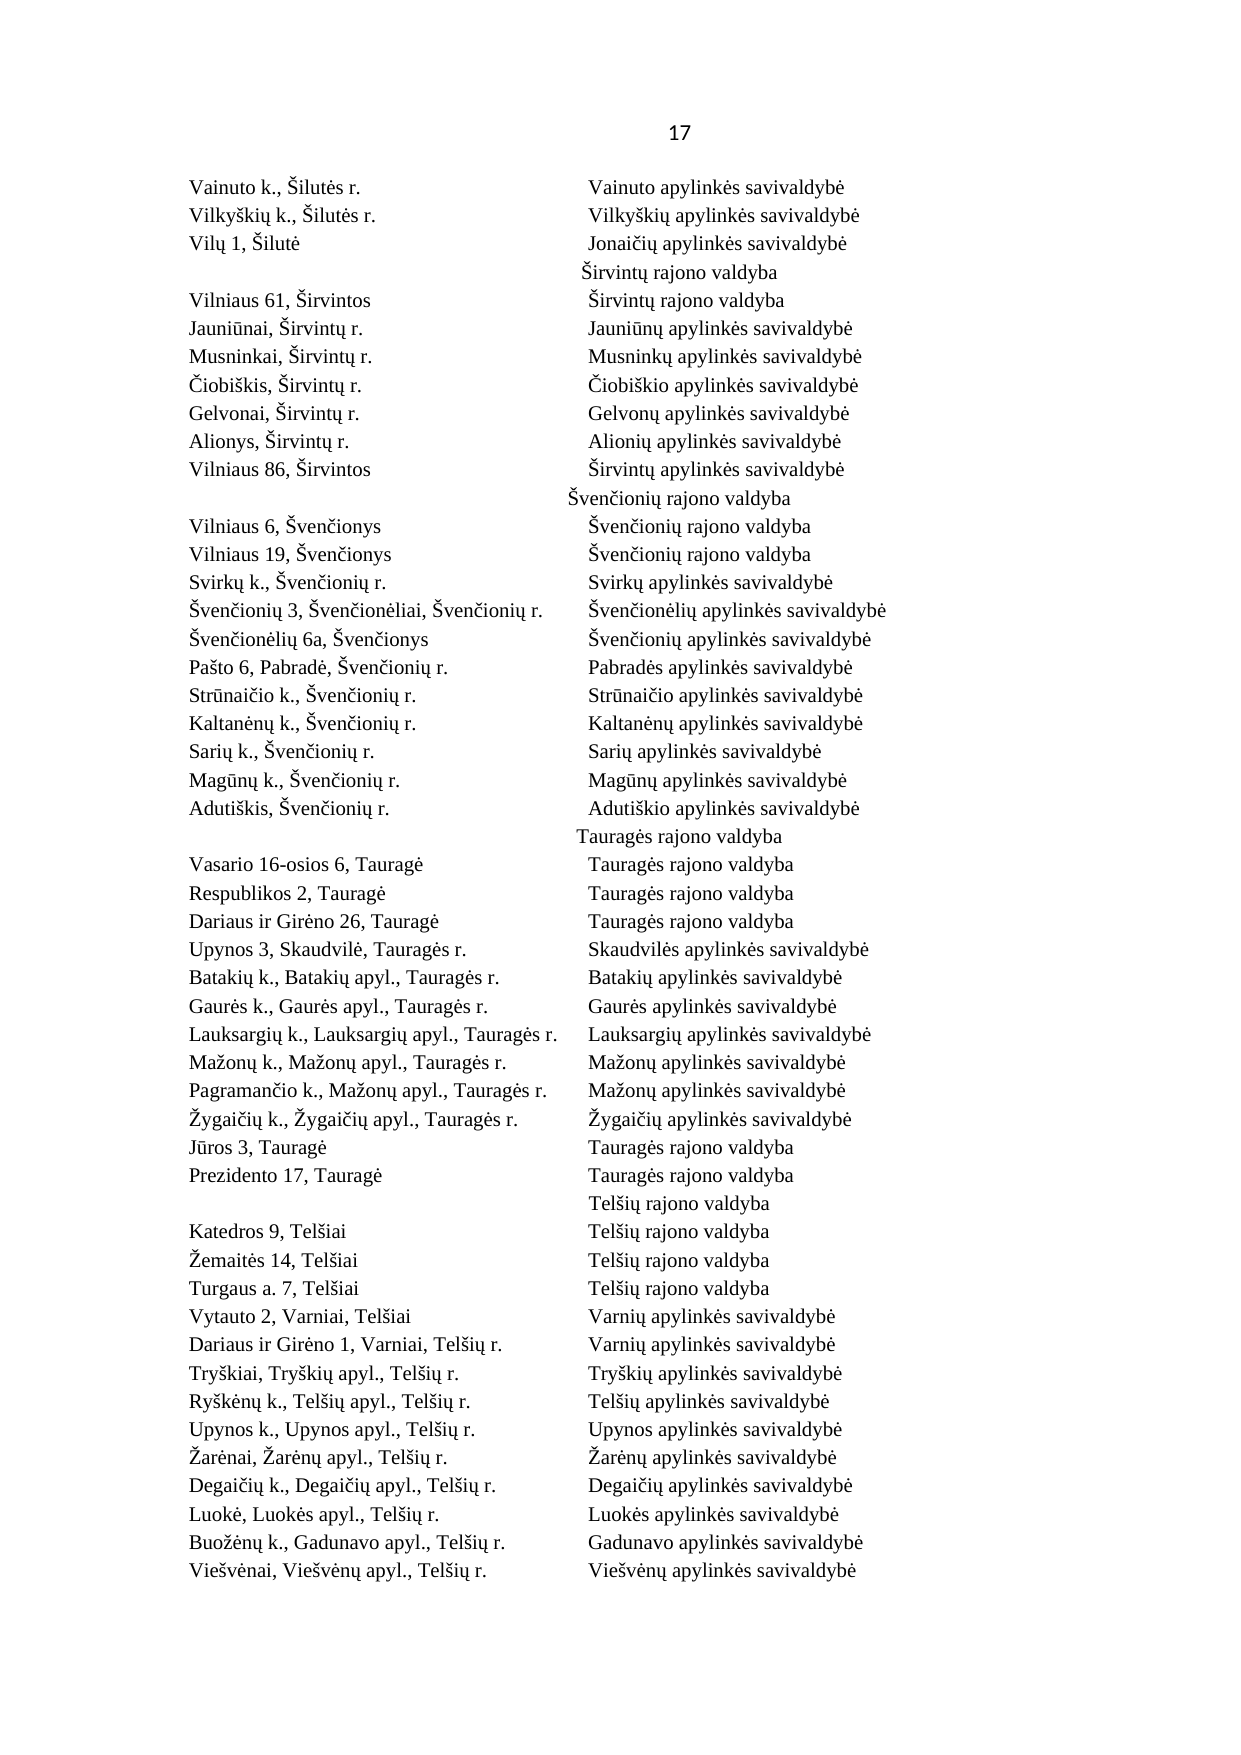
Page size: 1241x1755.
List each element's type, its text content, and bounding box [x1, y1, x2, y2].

table_cell Tauragės rajono valdyba [577, 909, 1181, 937]
table_cell Čiobiškio apylinkės savivaldybė [577, 373, 1181, 401]
table_cell Tauragės rajono valdyba [577, 1135, 1181, 1163]
table_cell Respublikos 2, Tauragė [177, 881, 577, 909]
table_cell Vainuto apylinkės savivaldybė [577, 175, 1181, 203]
table_cell Vilkyškių apylinkės savivaldybė [577, 203, 1181, 231]
table_cell Viešvėnų apylinkės savivaldybė [577, 1558, 1181, 1586]
table_cell Buožėnų k., Gadunavo apyl., Telšių r. [177, 1530, 577, 1558]
table_cell Svirkų k., Švenčionių r. [177, 570, 577, 598]
table_cell Pagramančio k., Mažonų apyl., Tauragės r. [177, 1078, 577, 1106]
table_cell Luokė, Luokės apyl., Telšių r. [177, 1502, 577, 1530]
table_cell Švenčionėlių apylinkės savivaldybė [577, 598, 1181, 627]
table_cell Vilniaus 61, Širvintos [177, 288, 577, 316]
table_cell Mažonų k., Mažonų apyl., Tauragės r. [177, 1050, 577, 1078]
table_cell Tryškiai, Tryškių apyl., Telšių r. [177, 1361, 577, 1389]
table_cell Švenčionių apylinkės savivaldybė [577, 627, 1181, 655]
table_cell Tauragės rajono valdyba [577, 853, 1181, 881]
table_cell Gelvonų apylinkės savivaldybė [577, 401, 1181, 429]
table_cell Strūnaičio k., Švenčionių r. [177, 683, 577, 711]
table_cell Kaltanėnų k., Švenčionių r. [177, 711, 577, 739]
table_cell Katedros 9, Telšiai [177, 1219, 577, 1248]
table_cell Švenčionėlių 6a, Švenčionys [177, 627, 577, 655]
table_cell Tauragės rajono valdyba [577, 1163, 1181, 1191]
table_cell Vilų 1, Šilutė [177, 231, 577, 259]
table_cell Vilniaus 6, Švenčionys [177, 514, 577, 542]
table_cell Švenčionių rajono valdyba [177, 485, 1181, 514]
table_cell Vytauto 2, Varniai, Telšiai [177, 1304, 577, 1332]
table_cell Kaltanėnų apylinkės savivaldybė [577, 711, 1181, 739]
table_cell Širvintų apylinkės savivaldybė [577, 457, 1181, 485]
table_cell Žarėnai, Žarėnų apyl., Telšių r. [177, 1445, 577, 1473]
table_cell Dariaus ir Girėno 1, Varniai, Telšių r. [177, 1332, 577, 1361]
table_cell Vilniaus 86, Širvintos [177, 457, 577, 485]
table_cell Telšių rajono valdyba [577, 1248, 1181, 1276]
table_cell Jonaičių apylinkės savivaldybė [577, 231, 1181, 259]
table_cell Ryškėnų k., Telšių apyl., Telšių r. [177, 1389, 577, 1417]
table_cell Žygaičių apylinkės savivaldybė [577, 1106, 1181, 1135]
table_cell Švenčionių 3, Švenčionėliai, Švenčionių r. [177, 598, 577, 627]
table_cell Alionys, Širvintų r. [177, 429, 577, 457]
table_cell Jūros 3, Tauragė [177, 1135, 577, 1163]
table_cell Prezidento 17, Tauragė [177, 1163, 577, 1191]
table_cell Tryškių apylinkės savivaldybė [577, 1361, 1181, 1389]
table_cell Luokės apylinkės savivaldybė [577, 1502, 1181, 1530]
table_cell Upynos 3, Skaudvilė, Tauragės r. [177, 937, 577, 965]
table_cell Žemaitės 14, Telšiai [177, 1248, 577, 1276]
table_cell Gaurės apylinkės savivaldybė [577, 994, 1181, 1022]
table_cell Batakių apylinkės savivaldybė [577, 965, 1181, 993]
table_cell Telšių apylinkės savivaldybė [577, 1389, 1181, 1417]
table_cell Vilkyškių k., Šilutės r. [177, 203, 577, 231]
table_cell Varnių apylinkės savivaldybė [577, 1332, 1181, 1361]
table_cell Lauksargių k., Lauksargių apyl., Tauragės r. [177, 1022, 577, 1050]
table_cell Adutiškis, Švenčionių r. [177, 796, 577, 824]
table_cell Žarėnų apylinkės savivaldybė [577, 1445, 1181, 1473]
table_cell Sarių apylinkės savivaldybė [577, 740, 1181, 768]
table_cell Adutiškio apylinkės savivaldybė [577, 796, 1181, 824]
table_cell Musninkų apylinkės savivaldybė [577, 344, 1181, 372]
table_cell Mažonų apylinkės savivaldybė [577, 1078, 1181, 1106]
table_cell Jauniūnų apylinkės savivaldybė [577, 316, 1181, 344]
table_cell Telšių rajono valdyba [177, 1191, 1181, 1219]
table_cell Tauragės rajono valdyba [577, 881, 1181, 909]
table_cell Mažonų apylinkės savivaldybė [577, 1050, 1181, 1078]
table_cell Alionių apylinkės savivaldybė [577, 429, 1181, 457]
table_cell Pašto 6, Pabradė, Švenčionių r. [177, 655, 577, 683]
table_cell Pabradės apylinkės savivaldybė [577, 655, 1181, 683]
table_cell Švenčionių rajono valdyba [577, 514, 1181, 542]
table_cell Telšių rajono valdyba [577, 1219, 1181, 1248]
table_cell Sarių k., Švenčionių r. [177, 740, 577, 768]
table_cell Tauragės rajono valdyba [177, 824, 1181, 852]
table_cell Širvintų rajono valdyba [577, 288, 1181, 316]
table_cell Gelvonai, Širvintų r. [177, 401, 577, 429]
table_cell Degaičių k., Degaičių apyl., Telšių r. [177, 1474, 577, 1502]
table_cell Magūnų apylinkės savivaldybė [577, 768, 1181, 796]
table_cell Upynos apylinkės savivaldybė [577, 1417, 1181, 1445]
table_cell Upynos k., Upynos apyl., Telšių r. [177, 1417, 577, 1445]
table_cell Švenčionių rajono valdyba [577, 542, 1181, 570]
table_cell Strūnaičio apylinkės savivaldybė [577, 683, 1181, 711]
table_cell Viešvėnai, Viešvėnų apyl., Telšių r. [177, 1558, 577, 1586]
table_cell Magūnų k., Švenčionių r. [177, 768, 577, 796]
table_cell Čiobiškis, Širvintų r. [177, 373, 577, 401]
table_cell Vainuto k., Šilutės r. [177, 175, 577, 203]
table_cell Skaudvilės apylinkės savivaldybė [577, 937, 1181, 965]
table_cell Žygaičių k., Žygaičių apyl., Tauragės r. [177, 1106, 577, 1135]
table_cell Vasario 16-osios 6, Tauragė [177, 853, 577, 881]
table_cell Svirkų apylinkės savivaldybė [577, 570, 1181, 598]
table_cell Degaičių apylinkės savivaldybė [577, 1474, 1181, 1502]
table_cell Vilniaus 19, Švenčionys [177, 542, 577, 570]
table_cell Telšių rajono valdyba [577, 1276, 1181, 1304]
table_cell Batakių k., Batakių apyl., Tauragės r. [177, 965, 577, 993]
table_cell Dariaus ir Girėno 26, Tauragė [177, 909, 577, 937]
table_cell Jauniūnai, Širvintų r. [177, 316, 577, 344]
table_cell Širvintų rajono valdyba [177, 260, 1181, 288]
table_cell Lauksargių apylinkės savivaldybė [577, 1022, 1181, 1050]
table_cell Gaurės k., Gaurės apyl., Tauragės r. [177, 994, 577, 1022]
table_cell Gadunavo apylinkės savivaldybė [577, 1530, 1181, 1558]
table_cell Turgaus a. 7, Telšiai [177, 1276, 577, 1304]
table_cell Varnių apylinkės savivaldybė [577, 1304, 1181, 1332]
table_cell Musninkai, Širvintų r. [177, 344, 577, 372]
